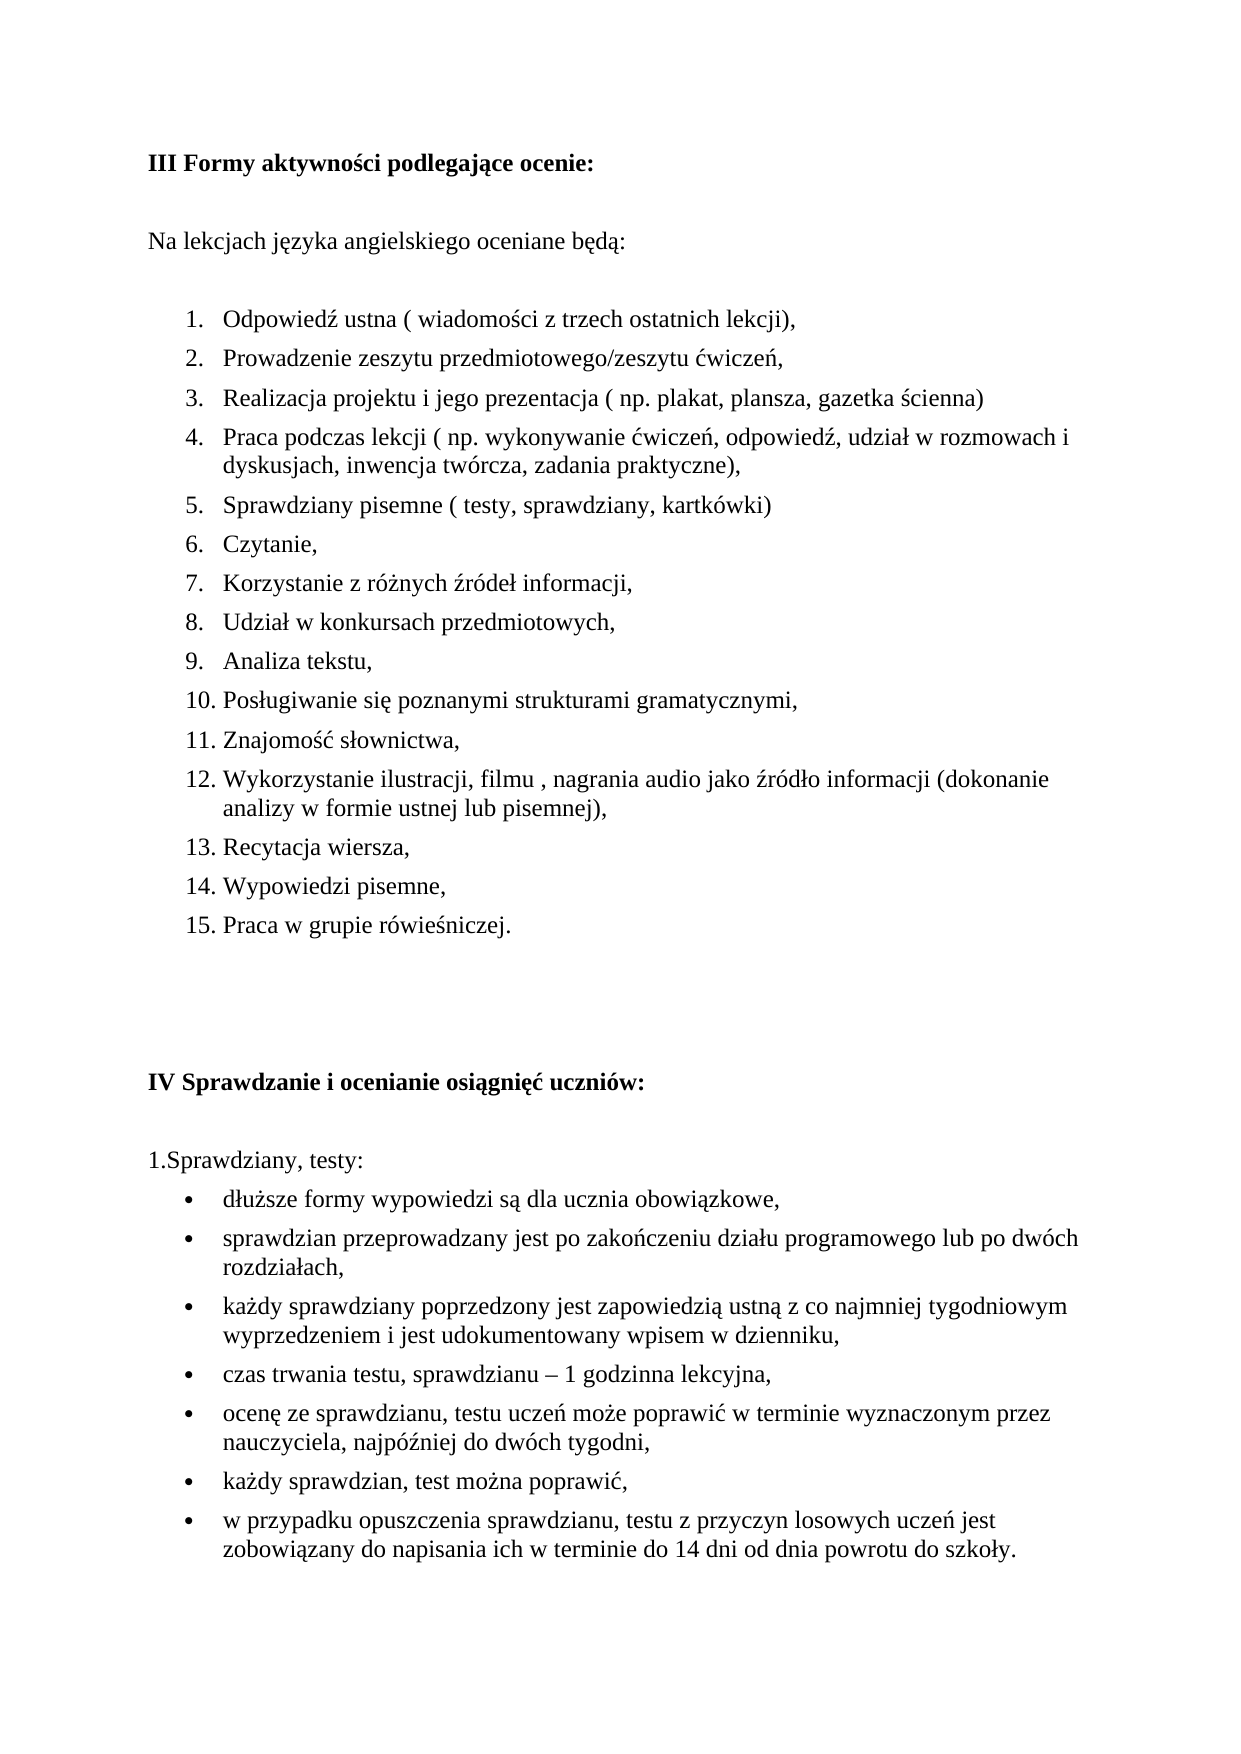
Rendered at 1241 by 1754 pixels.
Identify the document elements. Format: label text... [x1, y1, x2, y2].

text IV Sprawdzanie i ocenianie osiągnięć uczniów: [148, 1067, 1093, 1096]
list dłuższe formy wypowiedzi są dla ucznia obowiązkowe, [185, 1184, 1093, 1213]
list Odpowiedź ustna ( wiadomości z trzech ostatnich lekcji), [185, 304, 1093, 333]
list Czytanie, [185, 529, 1093, 558]
list Udział w konkursach przedmiotowych, [185, 607, 1093, 636]
list Praca podczas lekcji ( np. wykonywanie ćwiczeń, odpowiedź, udział w rozmowach i dyskusjach, inwencja twórcza, zadania praktyczne), [185, 422, 1093, 479]
list ocenę ze sprawdzianu, testu uczeń może poprawić w terminie wyznaczonym przez nauczyciela, najpóźniej do dwóch tygodni, [185, 1398, 1093, 1456]
list Wypowiedzi pisemne, [185, 871, 1093, 900]
list każdy sprawdziany poprzedzony jest zapowiedzią ustną z co najmniej tygodniowym wyprzedzeniem i jest udokumentowany wpisem w dzienniku, [185, 1291, 1093, 1349]
list Znajomość słownictwa, [185, 725, 1093, 753]
list Korzystanie z różnych źródeł informacji, [185, 568, 1093, 597]
list Wykorzystanie ilustracji, filmu , nagrania audio jako źródło informacji (dokonanie analizy w formie ustnej lub pisemnej), [185, 764, 1093, 821]
text 1.Sprawdziany, testy: [148, 1145, 1093, 1174]
list Sprawdziany pisemne ( testy, sprawdziany, kartkówki) [185, 490, 1093, 518]
list Analiza tekstu, [185, 646, 1093, 675]
list każdy sprawdzian, test można poprawić, [185, 1466, 1093, 1495]
list Recytacja wiersza, [185, 832, 1093, 861]
list Posługiwanie się poznanymi strukturami gramatycznymi, [185, 686, 1093, 714]
list Realizacja projektu i jego prezentacja ( np. plakat, plansza, gazetka ścienna) [185, 383, 1093, 411]
text Na lekcjach języka angielskiego oceniane będą: [148, 226, 1093, 255]
text III Formy aktywności podlegające ocenie: [148, 148, 1093, 176]
list w przypadku opuszczenia sprawdzianu, testu z przyczyn losowych uczeń jest zobowiązany do napisania ich w terminie do 14 dni od dnia powrotu do szkoły. [185, 1506, 1093, 1563]
list Praca w grupie rówieśniczej. [185, 910, 1093, 939]
list czas trwania testu, sprawdzianu – 1 godzinna lekcyjna, [185, 1359, 1093, 1388]
list Prowadzenie zeszytu przedmiotowego/zeszytu ćwiczeń, [185, 343, 1093, 372]
list sprawdzian przeprowadzany jest po zakończeniu działu programowego lub po dwóch rozdziałach, [185, 1223, 1093, 1281]
